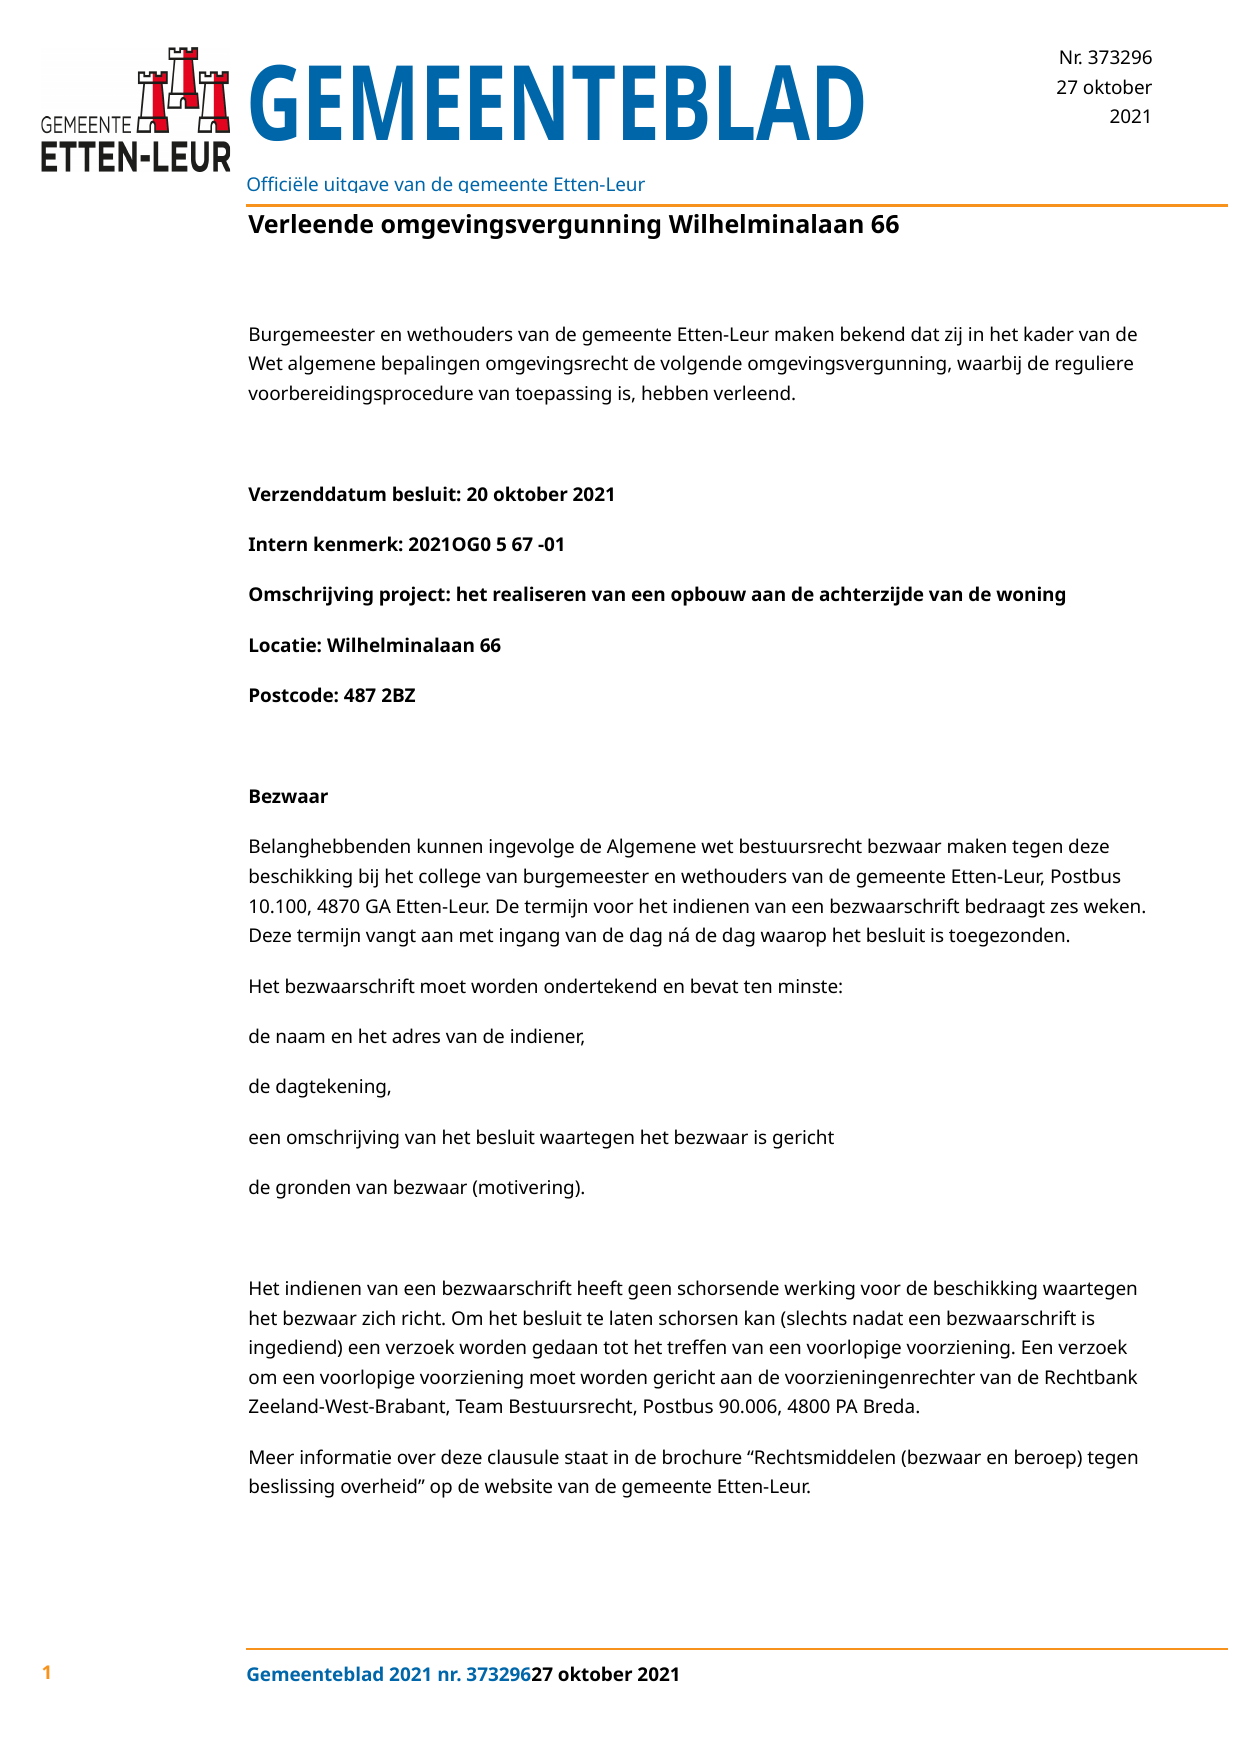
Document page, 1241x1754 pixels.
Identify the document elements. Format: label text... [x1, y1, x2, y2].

text Meer informatie over deze clausule staat in de brochure “Rechtsmiddelen (bezwaar en beroep) tegen beslissing overheid” op de website van de gemeente Etten-Leur. [248, 1444, 1152, 1499]
text de naam en het adres van de indiener, [248, 1023, 1152, 1049]
text Locatie: Wilhelminalaan 66 [248, 632, 1152, 658]
text Burgemeester en wethouders van de gemeente Etten-Leur maken bekend dat zij in het kader van de Wet algemene bepalingen omgevingsrecht de volgende omgevingsvergunning, waarbij de reguliere voorbereidingsprocedure van toepassing is, hebben verleend. [248, 321, 1152, 406]
text Bezwaar [248, 783, 1152, 809]
text de dagtekening, [248, 1074, 1152, 1099]
text Belanghebbenden kunnen ingevolge de Algemene wet bestuursrecht bezwaar maken tegen deze beschikking bij het college van burgemeester en wethouders van de gemeente Etten-Leur, Postbus 10.100, 4870 GA Etten-Leur. De termijn voor het indienen van een bezwaarschrift bedraagt zes weken. Deze termijn vangt aan met ingang van de dag ná de dag waarop het besluit is toegezonden. [248, 834, 1152, 948]
text Het bezwaarschrift moet worden ondertekend en bevat ten minste: [248, 973, 1152, 998]
text Het indienen van een bezwaarschrift heeft geen schorsende werking voor de beschikking waartegen het bezwaar zich richt. Om het besluit te laten schorsen kan (slechts nadat een bezwaarschrift is ingediend) een verzoek worden gedaan tot het treffen van een voorlopige voorziening. Een verzoek om een voorlopige voorziening moet worden gericht aan de voorzieningenrechter van de Rechtbank Zeeland-West-Brabant, Team Bestuursrecht, Postbus 90.006, 4800 PA Breda. [248, 1275, 1152, 1419]
text Postcode: 487 2BZ [248, 682, 1152, 708]
text Omschrijving project: het realiseren van een opbouw aan de achterzijde van de woning [248, 582, 1152, 607]
text de gronden van bezwaar (motivering). [248, 1174, 1152, 1200]
text Intern kenmerk: 2021OG0 5 67 -01 [248, 531, 1152, 557]
text Verzenddatum besluit: 20 oktober 2021 [248, 481, 1152, 506]
text Verleende omgevingsvergunning Wilhelminalaan 66 [248, 207, 1152, 241]
picture [41, 47, 231, 172]
text een omschrijving van het besluit waartegen het bezwaar is gericht [248, 1124, 1152, 1150]
